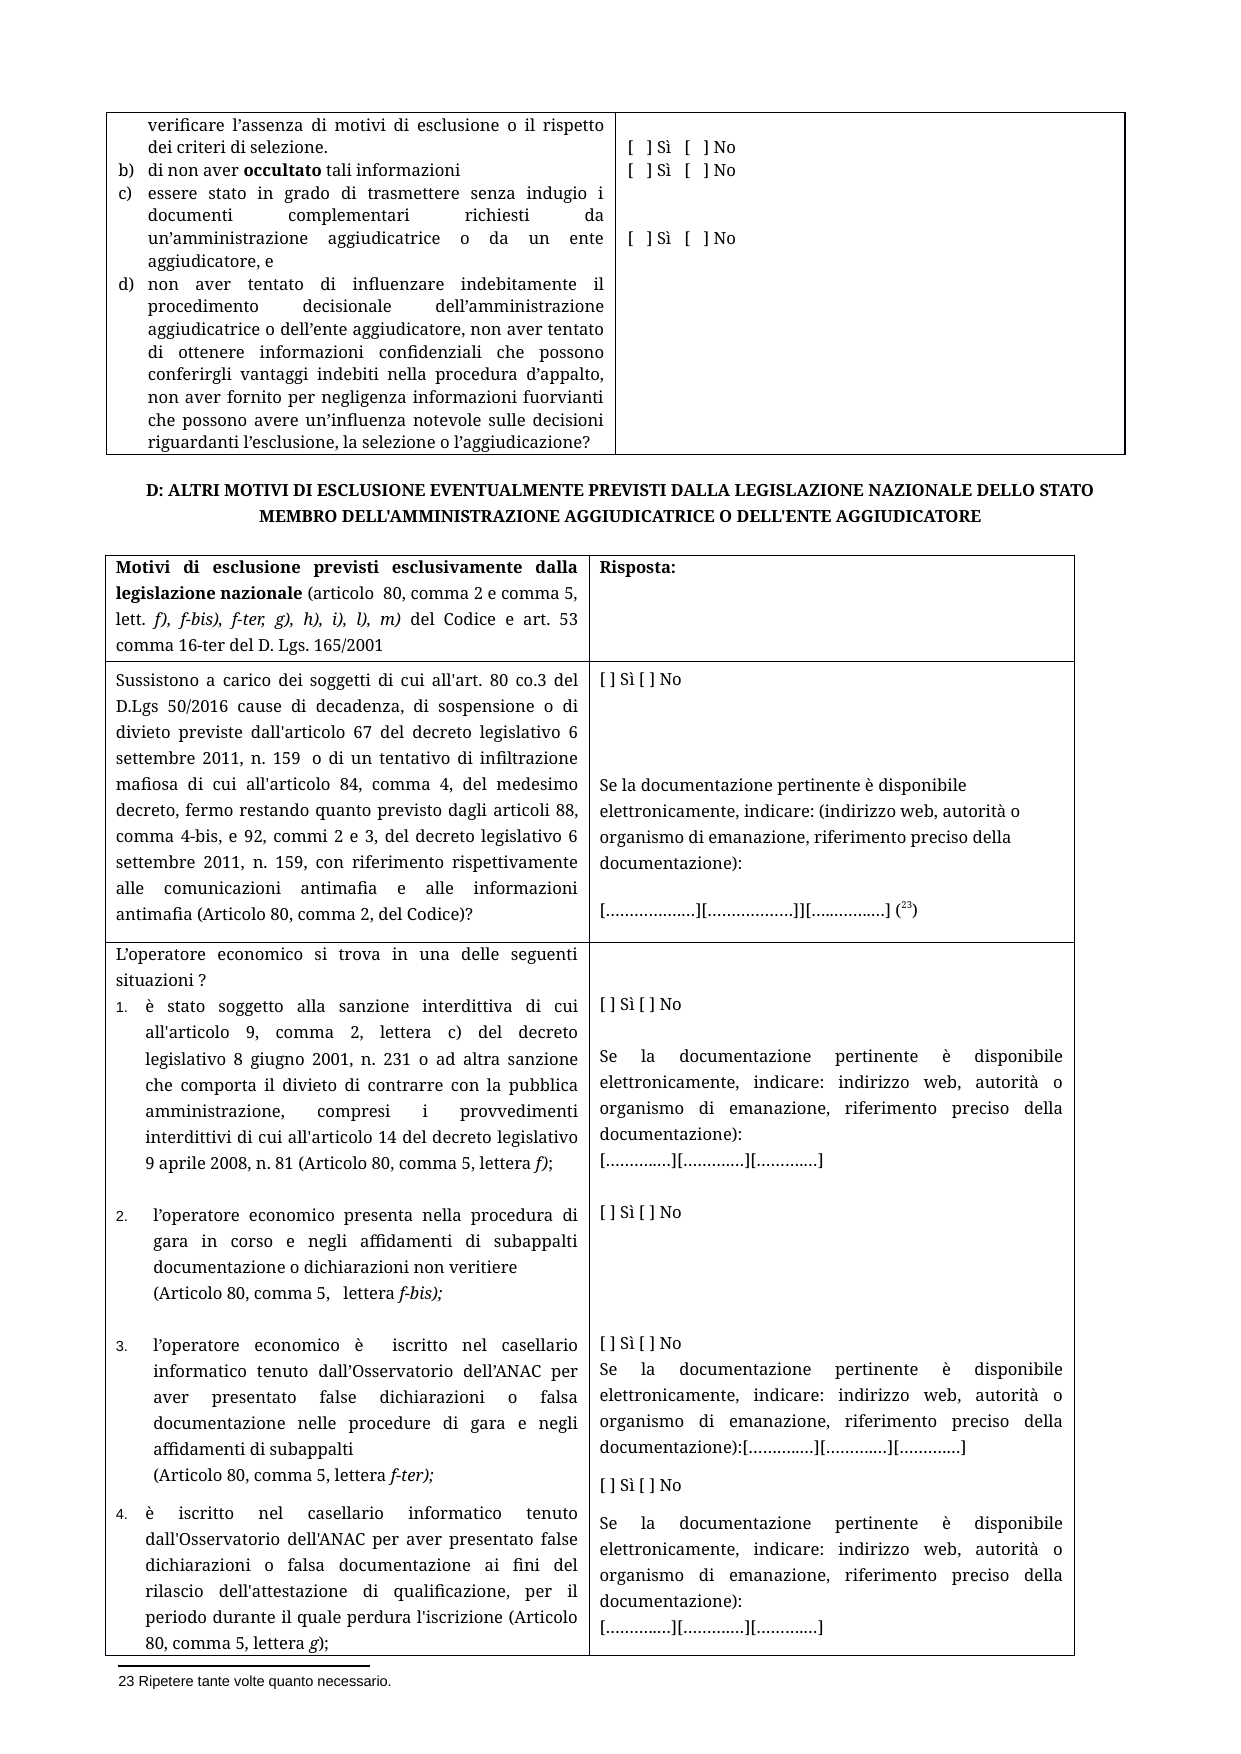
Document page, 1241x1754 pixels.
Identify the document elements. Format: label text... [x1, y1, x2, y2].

table_header Risposta: [590, 556, 1074, 661]
table_cell [ ] Sì [ ] No Se la documentazione pertinente è disponibile elettronicamente, indicare: indirizzo web, autorità o organismo di emanazione, riferimento preciso della documentazione): [………..…][……….…][……….…] [ ] Sì [ ] No [ ] Sì [ ] No Se la documentazione pertinente è disponibile elettronicamente, indicare: indirizzo web, autorità o organismo di emanazione, riferimento preciso della documentazione):[………..…][……….…][……….…] [ ] Sì [ ] No Se la documentazione pertinente è disponibile elettronicamente, indicare: indirizzo web, autorità o organismo di emanazione, riferimento preciso della documentazione): [………..…][……….…][……….…] [590, 943, 1074, 1654]
table_cell [ ] Sì [ ] No Se la documentazione pertinente è disponibile elettronicamente, indicare: (indirizzo web, autorità o organismo di emanazione, riferimento preciso della documentazione): […………….…][………………]][…..……..…] () [590, 662, 1074, 942]
table_header Motivi di esclusione previsti esclusivamente dalla legislazione nazionale (articolo 80, comma 2 e comma 5, lett. f), F-BIS), F-TER, g), h), i), l), m) del Codice e art. 53 comma 16-ter del D. Lgs. 165/2001 [106, 556, 589, 661]
table_cell Sussistono a carico dei soggetti di cui all'art. 80 co.3 del D.Lgs 50/2016 cause di decadenza, di sospensione o di divieto previste dall'articolo 67 del decreto legislativo 6 settembre 2011, n. 159 o di un tentativo di infiltrazione mafiosa di cui all'articolo 84, comma 4, del medesimo decreto, fermo restando quanto previsto dagli articoli 88, comma 4-bis, e 92, commi 2 e 3, del decreto legislativo 6 settembre 2011, n. 159, con riferimento rispettivamente alle comunicazioni antimafia e alle informazioni antimafia (Articolo 80, comma 2, del Codice)? [106, 662, 589, 942]
table_cell [ ] Sì [ ] No [ ] Sì [ ] No [ ] Sì [ ] No [616, 113, 1124, 454]
title D: Altri motivi di esclusione eventualmente previsti dalla legislazione nazionale dello Stato membro dell'amministrazione aggiudicatrice o dell'ente aggiudicatore [118, 479, 1122, 527]
table_cell verificare l’assenza di motivi di esclusione o il rispetto dei criteri di selezione. di non aver occultato tali informazioni essere stato in grado di trasmettere senza indugio i documenti complementari richiesti da un’amministrazione aggiudicatrice o da un ente aggiudicatore, e non aver tentato di influenzare indebitamente il procedimento decisionale dell’amministrazione aggiudicatrice o dell’ente aggiudicatore, non aver tentato di ottenere informazioni confidenziali che possono conferirgli vantaggi indebiti nella procedura d’appalto, non aver fornito per negligenza informazioni fuorvianti che possono avere un’influenza notevole sulle decisioni riguardanti l’esclusione, la selezione o l’aggiudicazione? [107, 113, 615, 454]
table_cell L’operatore economico si trova in una delle seguenti situazioni ? è stato soggetto alla sanzione interdittiva di cui all'articolo 9, comma 2, lettera c) del decreto legislativo 8 giugno 2001, n. 231 o ad altra sanzione che comporta il divieto di contrarre con la pubblica amministrazione, compresi i provvedimenti interdittivi di cui all'articolo 14 del decreto legislativo 9 aprile 2008, n. 81 (Articolo 80, comma 5, lettera f); l’operatore economico presenta nella procedura di gara in corso e negli affidamenti di subappalti documentazione o dichiarazioni non veritiere (Articolo 80, comma 5, lettera f-bis); l’operatore economico è iscritto nel casellario informatico tenuto dall’Osservatorio dell’ANAC per aver presentato false dichiarazioni o falsa documentazione nelle procedure di gara e negli affidamenti di subappalti (Articolo 80, comma 5, lettera f-ter); è iscritto nel casellario informatico tenuto dall'Osservatorio dell'ANAC per aver presentato false dichiarazioni o falsa documentazione ai fini del rilascio dell'attestazione di qualificazione, per il periodo durante il quale perdura l'iscrizione (Articolo 80, comma 5, lettera g); ha violato il divieto di intestazione fiduciaria di cui all'articolo 17 della legge 19 marzo 1990, n. 55 (Articolo 80, comma 5, lettera h)? In caso affermativo: - indicare la data dell’accertamento definitivo e l’autorità o organismo di emanazione: - la violazione è stata rimossa ? è in regola con le norme che disciplinano il diritto al lavoro dei disabili di cui alla L. 12 marzo 1999 n. 68 (Articolo 80, comma 5, lettera i); è stato vittima dei reati previsti e puniti dagli articoli 317 e 629 del codice penale aggravati ai sensi dell'articolo 7 del decreto-legge 13 maggio 1991, n. 152, convertito, con modificazioni, dalla legge 12 luglio 1991, n. 203? In caso affermativo: - ha denunciato i fatti all’autorità giudiziaria? - ricorrono i casi previsti all’articolo 4, primo comma, della Legge 24 novembre 1981, n. 689 (articolo 80, comma 5, lettera l) ? si trova rispetto ad un altro partecipante alla medesima procedura di affidamento, in una situazione di controllo di cui all'articolo 2359 del Codice Civile o in una qualsiasi relazione, anche di fatto, se la situazione di controllo o la relazione comporti che le offerte sono imputabili ad un unico centro decisionale (articolo 80, comma 5, lettera m)? L’operatore economico si trova nella condizione prevista dall’art. 53 comma 16-ter del D.Lgs. 165/2001 (pantouflage o revolving door) in quanto ha concluso contratti di lavoro subordinato o autonomo e, comunque, ha attribuito incarichi ad ex dipendenti della stazione appaltante che hanno cessato il loro rapporto di lavoro da meno di tre anni e che negli ultimi tre anni di servizio hanno esercitato poteri autoritativi o negoziali per conto della stessa stazione appaltante nei confronti del medesimo operatore economico ? Ai sensi di quanto disposto dall’art. 37, comma 1, del DL 78/2010 convertito con modificazioni dalla Legge 30 luglio 2010 n. 122, dichiara: opzione 1 di non avere sede, residenza o domicilio in Paesi elencati nel Decreto del Ministero delle Finanze del 04 maggio 1999 e nel decreto del Ministero dell’economia e delle Finanze del 21 novembre 2001 (cd. Paesi black list) opzione 2 di avere sede, residenza o domicilio in Paesi elencati nel Decreto del Ministero delle Finanze del 04 maggio 1999 e nel decreto del Ministero dell’economia e delle Finanze del 21 novembre 2001 ma di essere in possesso dell’autorizzazione ministeriale prevista dal citato art. 37, comma 1, del D.L.78/2010; dichiara di impegnarsi a dare comunicazione tempestiva alla stazione appaltante e alla Prefettura, di tentativi di concussione che si siano, in qualsiasi modo, manifestati nei propri confronti, degli organi sociali o dei dirigenti d'impresa. (Il predetto adempimento ha natura essenziale ai fini dell'esecuzione del contratto e il relativo inadempimento darà luogo alla risoluzione espressa del contratto stesso, ai sensi dell'art. 1456 del Codice Civile, ogni qualvolta nei confronti di pubblici amministratori che abbiano esercitato funzioni relative alla stipula ed esecuzione del contratto sia stata disposta misura cautelare o sia intervenuto rinvio a giudizio per il delitto previsto dall'art. 317 del Codice Penale) dichiara di essere a conoscenza che la stazione appaltante si impegna ad avvalersi della clausola risolutiva espressa, di cui all'art. 1456 del Codice Civile, ogni qualvolta nei propri confronti o nei confronti dei componenti la compagine sociale, o dei dirigenti dell'impresa, sia stata disposta misura cautelare o sia intervenuto rinvio a giudizio per taluno dei delitti di cui agli artt. 317 C.P., 318 C.P., 319 C.P., 319-bis C.P., 319-ter C.P., 319-quater C.P., 320 C.P., 322 C.P., 322-bis C.P., 346-bis C.P., 353 C.P., 353-bis C.P. dichiara di impegnarsi a garantire la presenza di personale che non abbia subito condanne per i reati contemplati dall’art. 25-bis del DPR 313/2002, ne sanzioni interdittive all'esercizio di attivita' che comportino contatti diretti e regolari con minori, di cui all’art. 2 della L. del 4 marzo 2014, n. 39, attuativo della direttiva comunitaria 2011/93, finalizzato alla lotta contro lo sfruttamento minorile sotto l’aspetto sessuale e la pornografia; dichiara di aver preso visione ed accettare, per quanto compatibili con il ruolo e l'attività svolta, le disposizioni di cui al D.P.R.16-04-2013, n. 62 “Regolamento recante codice di comportamento dei dipendenti pubblici, a norma dell'articolo 54 del decreto legislativo 30 marzo 2001, n. 165” recepite dal Codice di Comportamento dei Dipendenti della Provincia di Pistoia adottato con Delibera Giunta Provinciale n. 196 del 19/12/2013 del Codice di comportamento dei dipendenti del Comune di Lamporecchio approvato con Deliberazione G.C. n. 128 del 13/12/2013 e del Codice di comportamento dei dipendenti del Comune di Larciano approvato con Deliberazione G.C. n. 2 del 29/01/2014 pubblicati sui rispettivi siti istituzionali degli Enti richiamati alla sez. Amministrazione Trasparente. dichiara di aver preso visione ed accettare, tutte le disposizioni previste dal P.T.P.C. 2018-2020 approvato con Decreto del Presidente della Provincia di Pistoia n. 37 del 23/02/2018 e pubblicato sul sito istituzionale dell’Ente - Amministrazione Trasparente; dichiara di aver preso visione ed accettare, le disposizioni previste dal Patto d'integrità approvato con Decreto del Presidente della Provincia di Pistoia n. 146 del 10/06/2016 e pubblicato sul sito istituzionale dell’Ente - Amministrazione Trasparente. [106, 943, 589, 1654]
